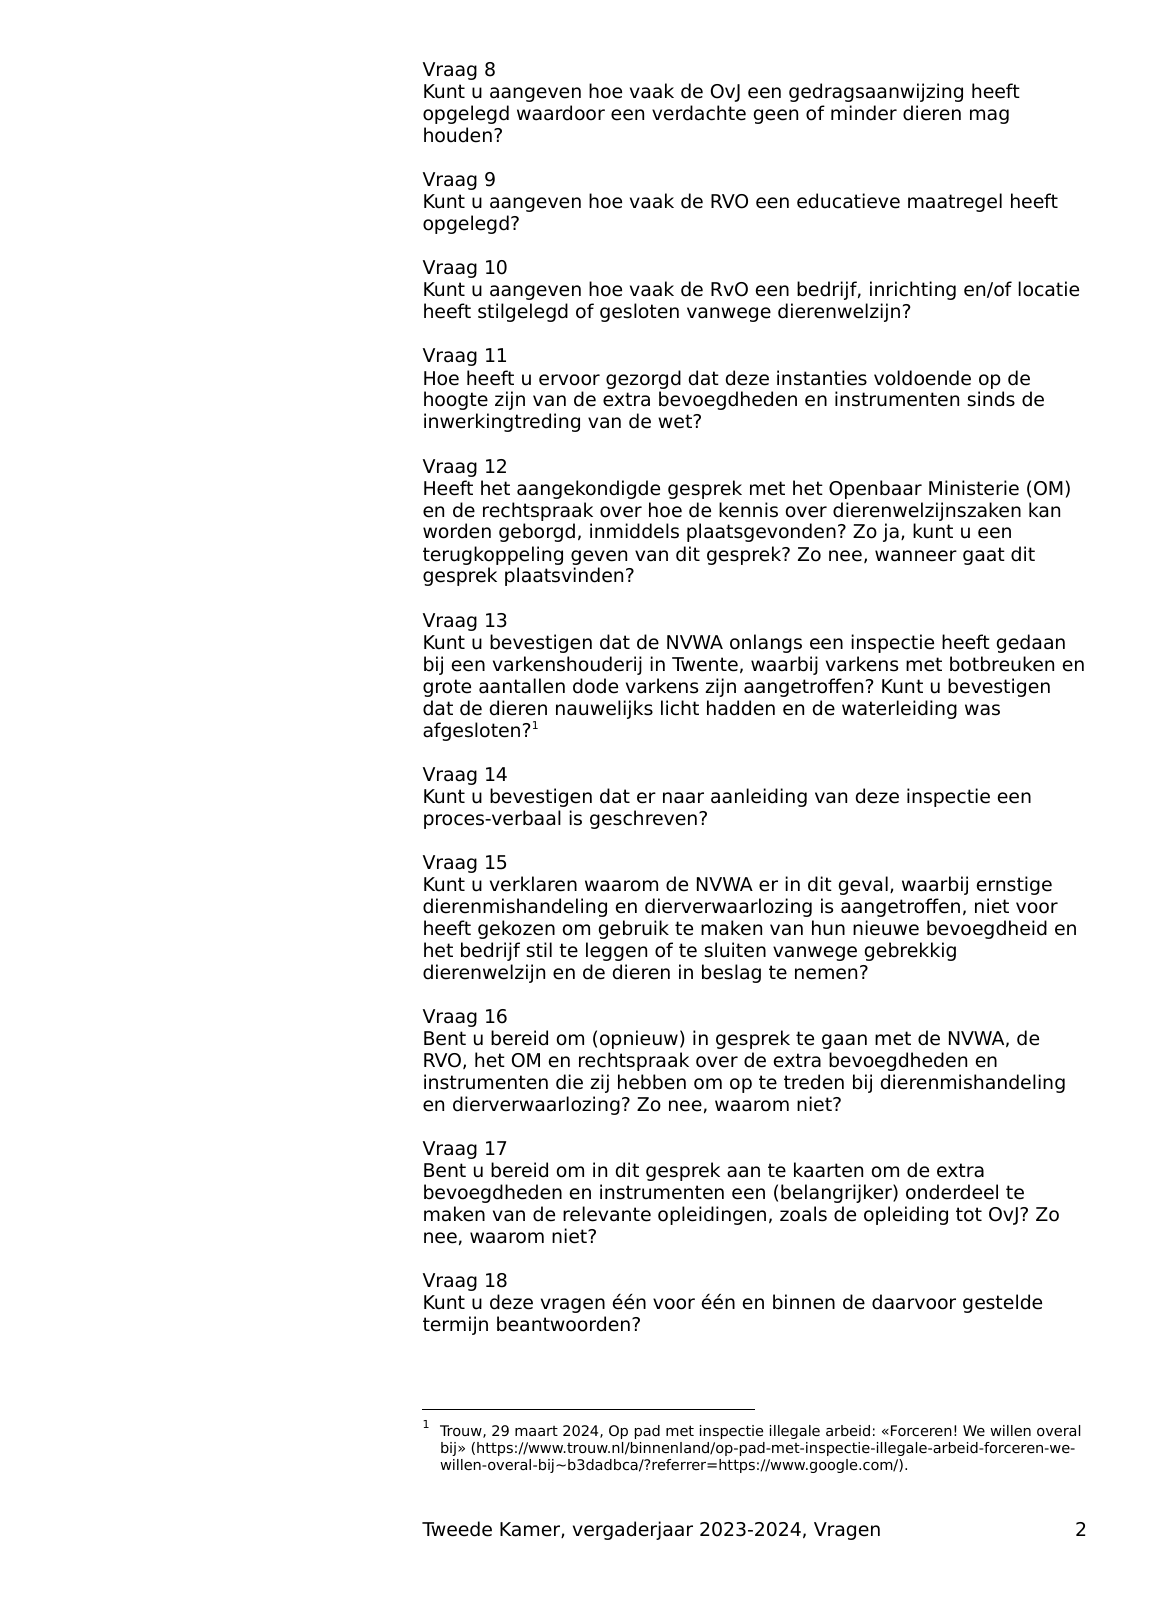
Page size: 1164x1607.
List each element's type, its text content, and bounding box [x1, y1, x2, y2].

text Vraag 15 [422, 852, 1087, 874]
text Kunt u aangeven hoe vaak de RVO een educatieve maatregel heeft opgelegd? [422, 191, 1087, 235]
text Bent u bereid om (opnieuw) in gesprek te gaan met de NVWA, de RVO, het OM en rechtspraak over de extra bevoegdheden en instrumenten die zij hebben om op te treden bij dierenmishandeling en dierverwaarlozing? Zo nee, waarom niet? [422, 1028, 1087, 1116]
text Kunt u deze vragen één voor één en binnen de daarvoor gestelde termijn beantwoorden? [422, 1292, 1087, 1336]
text Kunt u bevestigen dat er naar aanleiding van deze inspectie een proces-verbaal is geschreven? [422, 786, 1087, 829]
text Trouw, 29 maart 2024, Op pad met inspectie illegale arbeid: «Forceren! We willen overal bij» (https://www.trouw.nl/binnenland/op-pad-met-inspectie-illegale-arbeid-forceren-we-willen-overal-bij~b3dadbca/?referrer=https://www.google.com/). [422, 1418, 1087, 1474]
text Heeft het aangekondigde gesprek met het Openbaar Ministerie (OM) en de rechtspraak over hoe de kennis over dierenwelzijnszaken kan worden geborgd, inmiddels plaatsgevonden? Zo ja, kunt u een terugkoppeling geven van dit gesprek? Zo nee, wanneer gaat dit gesprek plaatsvinden? [422, 477, 1087, 587]
text Bent u bereid om in dit gesprek aan te kaarten om de extra bevoegdheden en instrumenten een (belangrijker) onderdeel te maken van de relevante opleidingen, zoals de opleiding tot OvJ? Zo nee, waarom niet? [422, 1160, 1087, 1248]
text Hoe heeft u ervoor gezorgd dat deze instanties voldoende op de hoogte zijn van de extra bevoegdheden en instrumenten sinds de inwerkingtreding van de wet? [422, 367, 1087, 433]
text Vraag 12 [422, 456, 1087, 477]
text Vraag 8 [422, 59, 1087, 81]
text Vraag 16 [422, 1006, 1087, 1028]
text Vraag 13 [422, 609, 1087, 632]
text Vraag 17 [422, 1138, 1087, 1160]
text Vraag 9 [422, 169, 1087, 191]
text Kunt u bevestigen dat de NVWA onlangs een inspectie heeft gedaan bij een varkenshouderij in Twente, waarbij varkens met botbreuken en grote aantallen dode varkens zijn aangetroffen? Kunt u bevestigen dat de dieren nauwelijks licht hadden en de waterleiding was afgesloten? [422, 632, 1087, 741]
text Vraag 10 [422, 257, 1087, 279]
text Kunt u verklaren waarom de NVWA er in dit geval, waarbij ernstige dierenmishandeling en dierverwaarlozing is aangetroffen, niet voor heeft gekozen om gebruik te maken van hun nieuwe bevoegdheid en het bedrijf stil te leggen of te sluiten vanwege gebrekkig dierenwelzijn en de dieren in beslag te nemen? [422, 874, 1087, 984]
text Kunt u aangeven hoe vaak de RvO een bedrijf, inrichting en/of locatie heeft stilgelegd of gesloten vanwege dierenwelzijn? [422, 279, 1087, 323]
text Kunt u aangeven hoe vaak de OvJ een gedragsaanwijzing heeft opgelegd waardoor een verdachte geen of minder dieren mag houden? [422, 81, 1087, 147]
text Vraag 11 [422, 345, 1087, 367]
text Vraag 18 [422, 1270, 1087, 1292]
text Vraag 14 [422, 764, 1087, 786]
